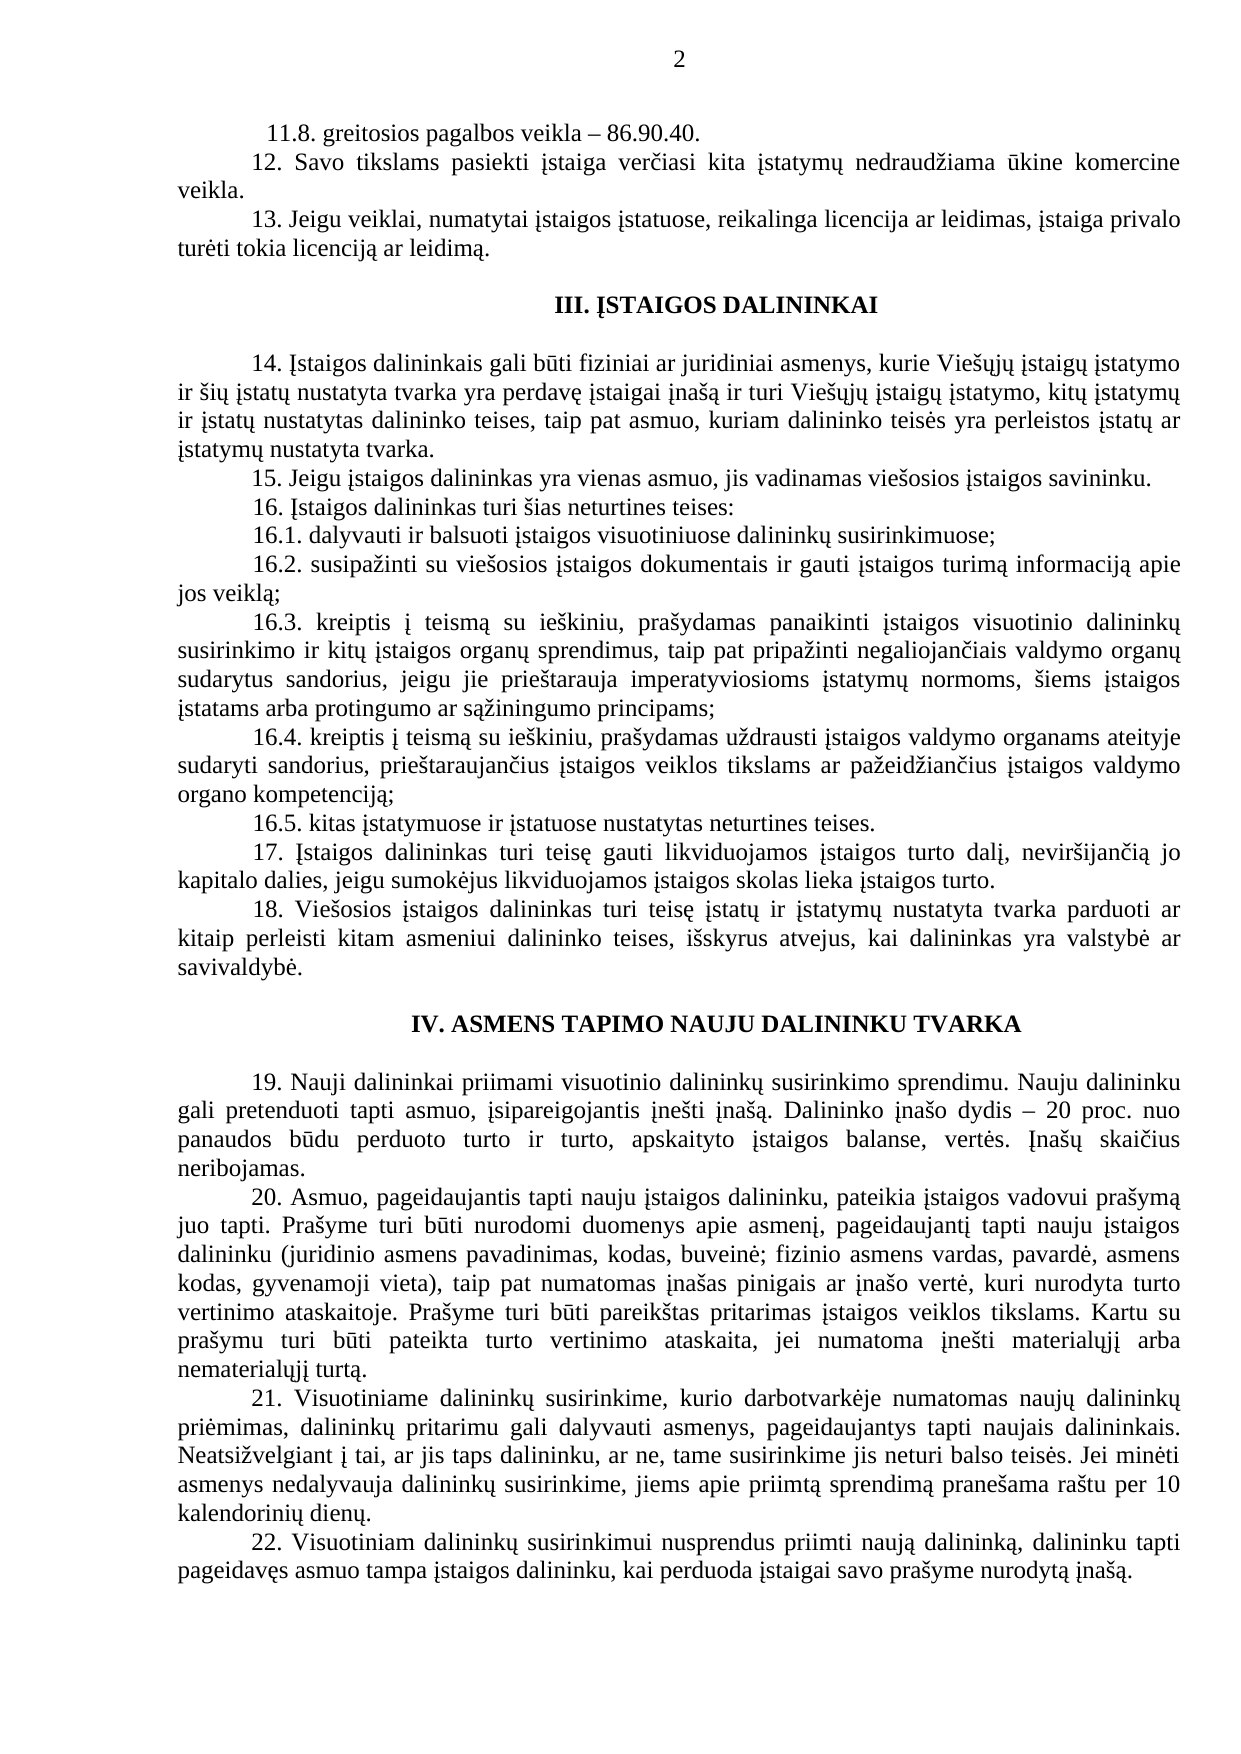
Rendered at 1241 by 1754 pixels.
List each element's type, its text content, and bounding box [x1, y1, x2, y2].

text 22. Visuotiniam dalininkų susirinkimui nusprendus priimti naują dalininką, dalininku tapti pageidavęs asmuo tampa įstaigos dalininku, kai perduoda įstaigai savo prašyme nurodytą įnašą. [177, 1527, 1181, 1584]
text 16.5. kitas įstatymuose ir įstatuose nustatytas neturtines teises. [177, 808, 1181, 837]
text 11.8. greitosios pagalbos veikla – 86.90.40. [177, 118, 1181, 147]
text IV. ASMENS TAPIMO NAUJU DALININKU TVARKA [177, 1009, 1181, 1038]
text 16.1. dalyvauti ir balsuoti įstaigos visuotiniuose dalininkų susirinkimuose; [177, 521, 1181, 549]
text 16. Įstaigos dalininkas turi šias neturtines teises: [177, 492, 1181, 521]
text 16.4. kreiptis į teismą su ieškiniu, prašydamas uždrausti įstaigos valdymo organams ateityje sudaryti sandorius, prieštaraujančius įstaigos veiklos tikslams ar pažeidžiančius įstaigos valdymo organo kompetenciją; [177, 722, 1181, 808]
text 19. Nauji dalininkai priimami visuotinio dalininkų susirinkimo sprendimu. Nauju dalininku gali pretenduoti tapti asmuo, įsipareigojantis įnešti įnašą. Dalininko įnašo dydis – 20 proc. nuo panaudos būdu perduoto turto ir turto, apskaityto įstaigos balanse, vertės. Įnašų skaičius neribojamas. [177, 1067, 1181, 1182]
text III. ĮSTAIGOS DALININKAI [177, 291, 1181, 319]
text 16.2. susipažinti su viešosios įstaigos dokumentais ir gauti įstaigos turimą informaciją apie jos veiklą; [177, 549, 1181, 607]
text 17. Įstaigos dalininkas turi teisę gauti likviduojamos įstaigos turto dalį, neviršijančią jo kapitalo dalies, jeigu sumokėjus likviduojamos įstaigos skolas lieka įstaigos turto. [177, 837, 1181, 894]
text 15. Jeigu įstaigos dalininkas yra vienas asmuo, jis vadinamas viešosios įstaigos savininku. [177, 463, 1181, 492]
text 13. Jeigu veiklai, numatytai įstaigos įstatuose, reikalinga licencija ar leidimas, įstaiga privalo turėti tokia licenciją ar leidimą. [177, 204, 1181, 262]
text 18. Viešosios įstaigos dalininkas turi teisę įstatų ir įstatymų nustatyta tvarka parduoti ar kitaip perleisti kitam asmeniui dalininko teises, išskyrus atvejus, kai dalininkas yra valstybė ar savivaldybė. [177, 894, 1181, 981]
text 16.3. kreiptis į teismą su ieškiniu, prašydamas panaikinti įstaigos visuotinio dalininkų susirinkimo ir kitų įstaigos organų sprendimus, taip pat pripažinti negaliojančiais valdymo organų sudarytus sandorius, jeigu jie prieštarauja imperatyviosioms įstatymų normoms, šiems įstaigos įstatams arba protingumo ar sąžiningumo principams; [177, 607, 1181, 722]
text 21. Visuotiniame dalininkų susirinkime, kurio darbotvarkėje numatomas naujų dalininkų priėmimas, dalininkų pritarimu gali dalyvauti asmenys, pageidaujantys tapti naujais dalininkais. Neatsižvelgiant į tai, ar jis taps dalininku, ar ne, tame susirinkime jis neturi balso teisės. Jei minėti asmenys nedalyvauja dalininkų susirinkime, jiems apie priimtą sprendimą pranešama raštu per 10 kalendorinių dienų. [177, 1383, 1181, 1527]
text 20. Asmuo, pageidaujantis tapti nauju įstaigos dalininku, pateikia įstaigos vadovui prašymą juo tapti. Prašyme turi būti nurodomi duomenys apie asmenį, pageidaujantį tapti nauju įstaigos dalininku (juridinio asmens pavadinimas, kodas, buveinė; fizinio asmens vardas, pavardė, asmens kodas, gyvenamoji vieta), taip pat numatomas įnašas pinigais ar įnašo vertė, kuri nurodyta turto vertinimo ataskaitoje. Prašyme turi būti pareikštas pritarimas įstaigos veiklos tikslams. Kartu su prašymu turi būti pateikta turto vertinimo ataskaita, jei numatoma įnešti materialųjį arba nematerialųjį turtą. [177, 1182, 1181, 1383]
text 14. Įstaigos dalininkais gali būti fiziniai ar juridiniai asmenys, kurie Viešųjų įstaigų įstatymo ir šių įstatų nustatyta tvarka yra perdavę įstaigai įnašą ir turi Viešųjų įstaigų įstatymo, kitų įstatymų ir įstatų nustatytas dalininko teises, taip pat asmuo, kuriam dalininko teisės yra perleistos įstatų ar įstatymų nustatyta tvarka. [177, 348, 1181, 463]
text 12. Savo tikslams pasiekti įstaiga verčiasi kita įstatymų nedraudžiama ūkine komercine veikla. [177, 147, 1181, 204]
